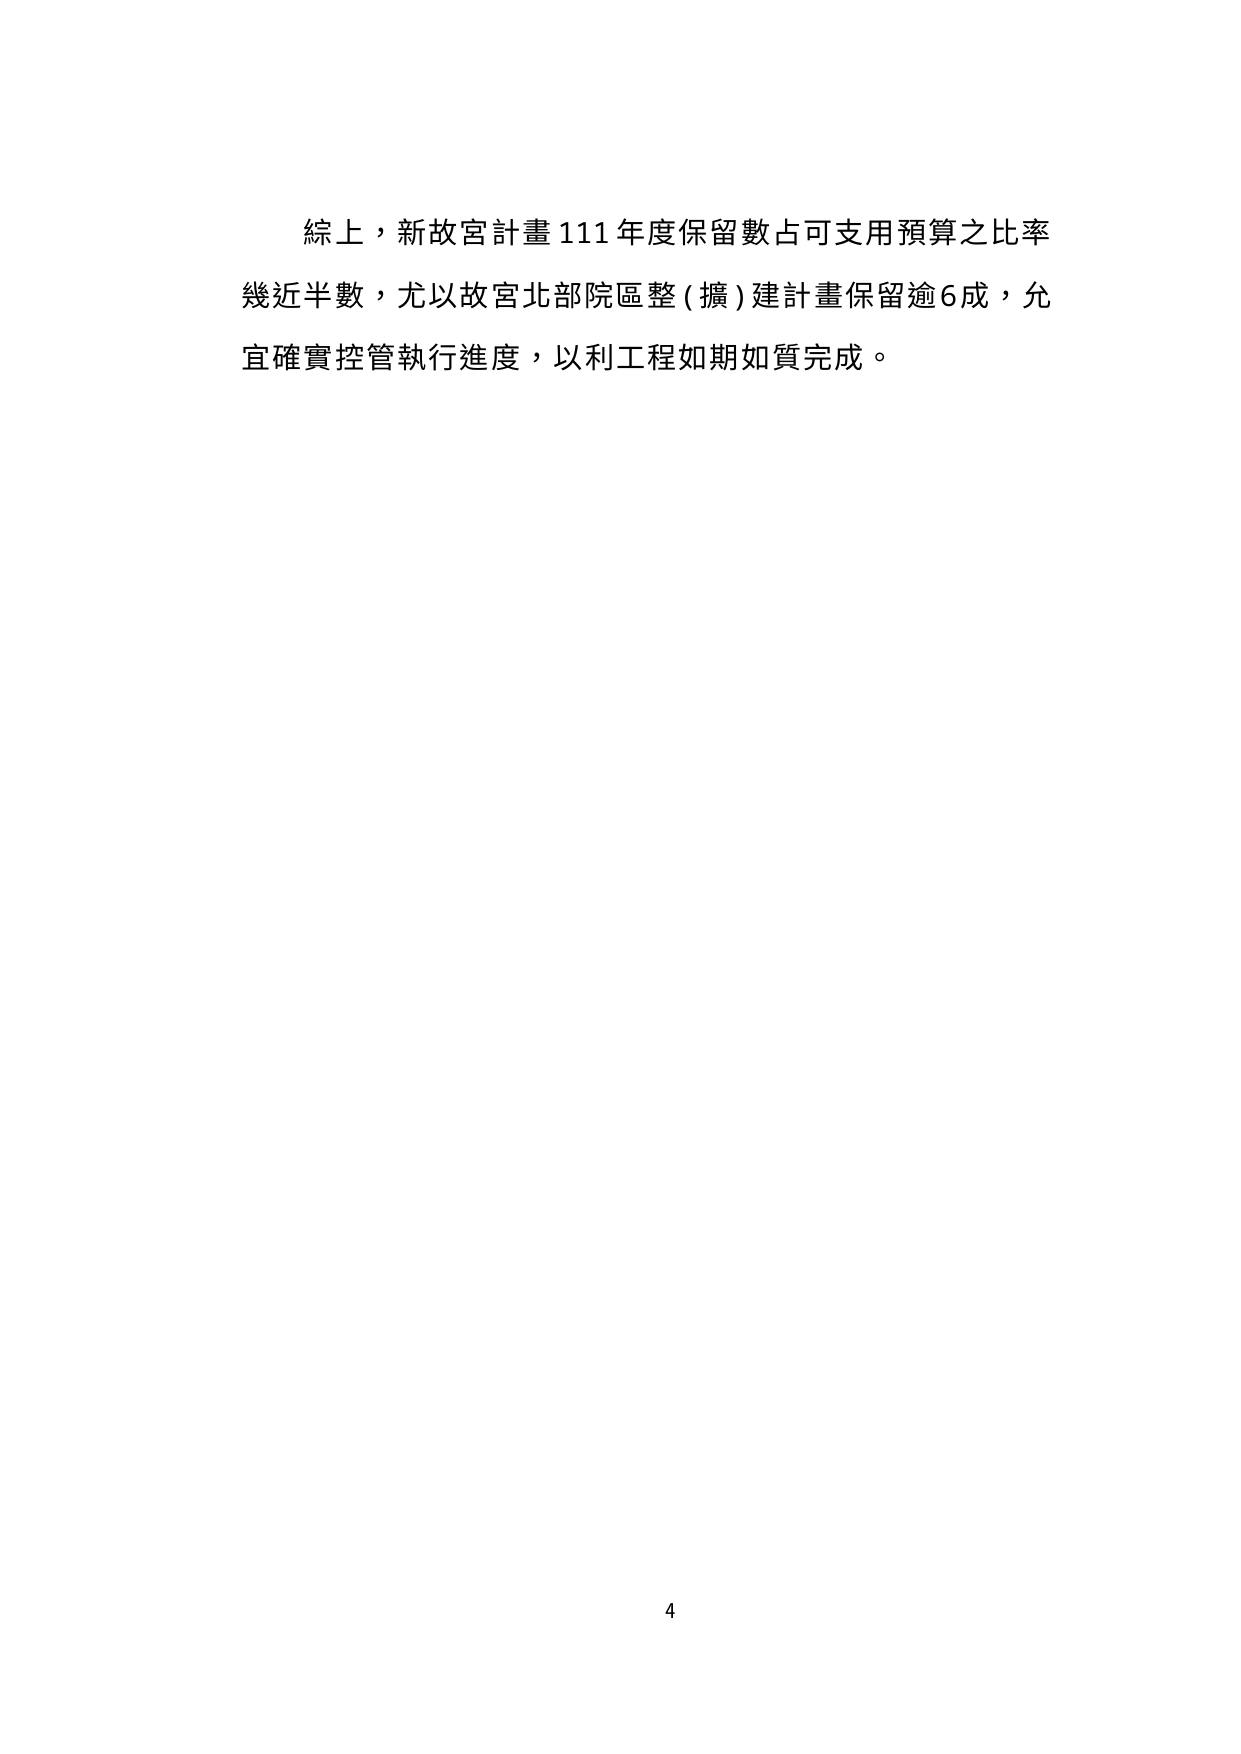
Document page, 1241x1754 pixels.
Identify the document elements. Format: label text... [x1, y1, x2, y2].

text 綜上，新故宮計畫111年度保留數占可支用預算之比率幾近半數，尤以故宮北部院區整(擴)建計畫保留逾6成，允宜確實控管執行進度，以利工程如期如質完成。 [236, 189, 1063, 377]
